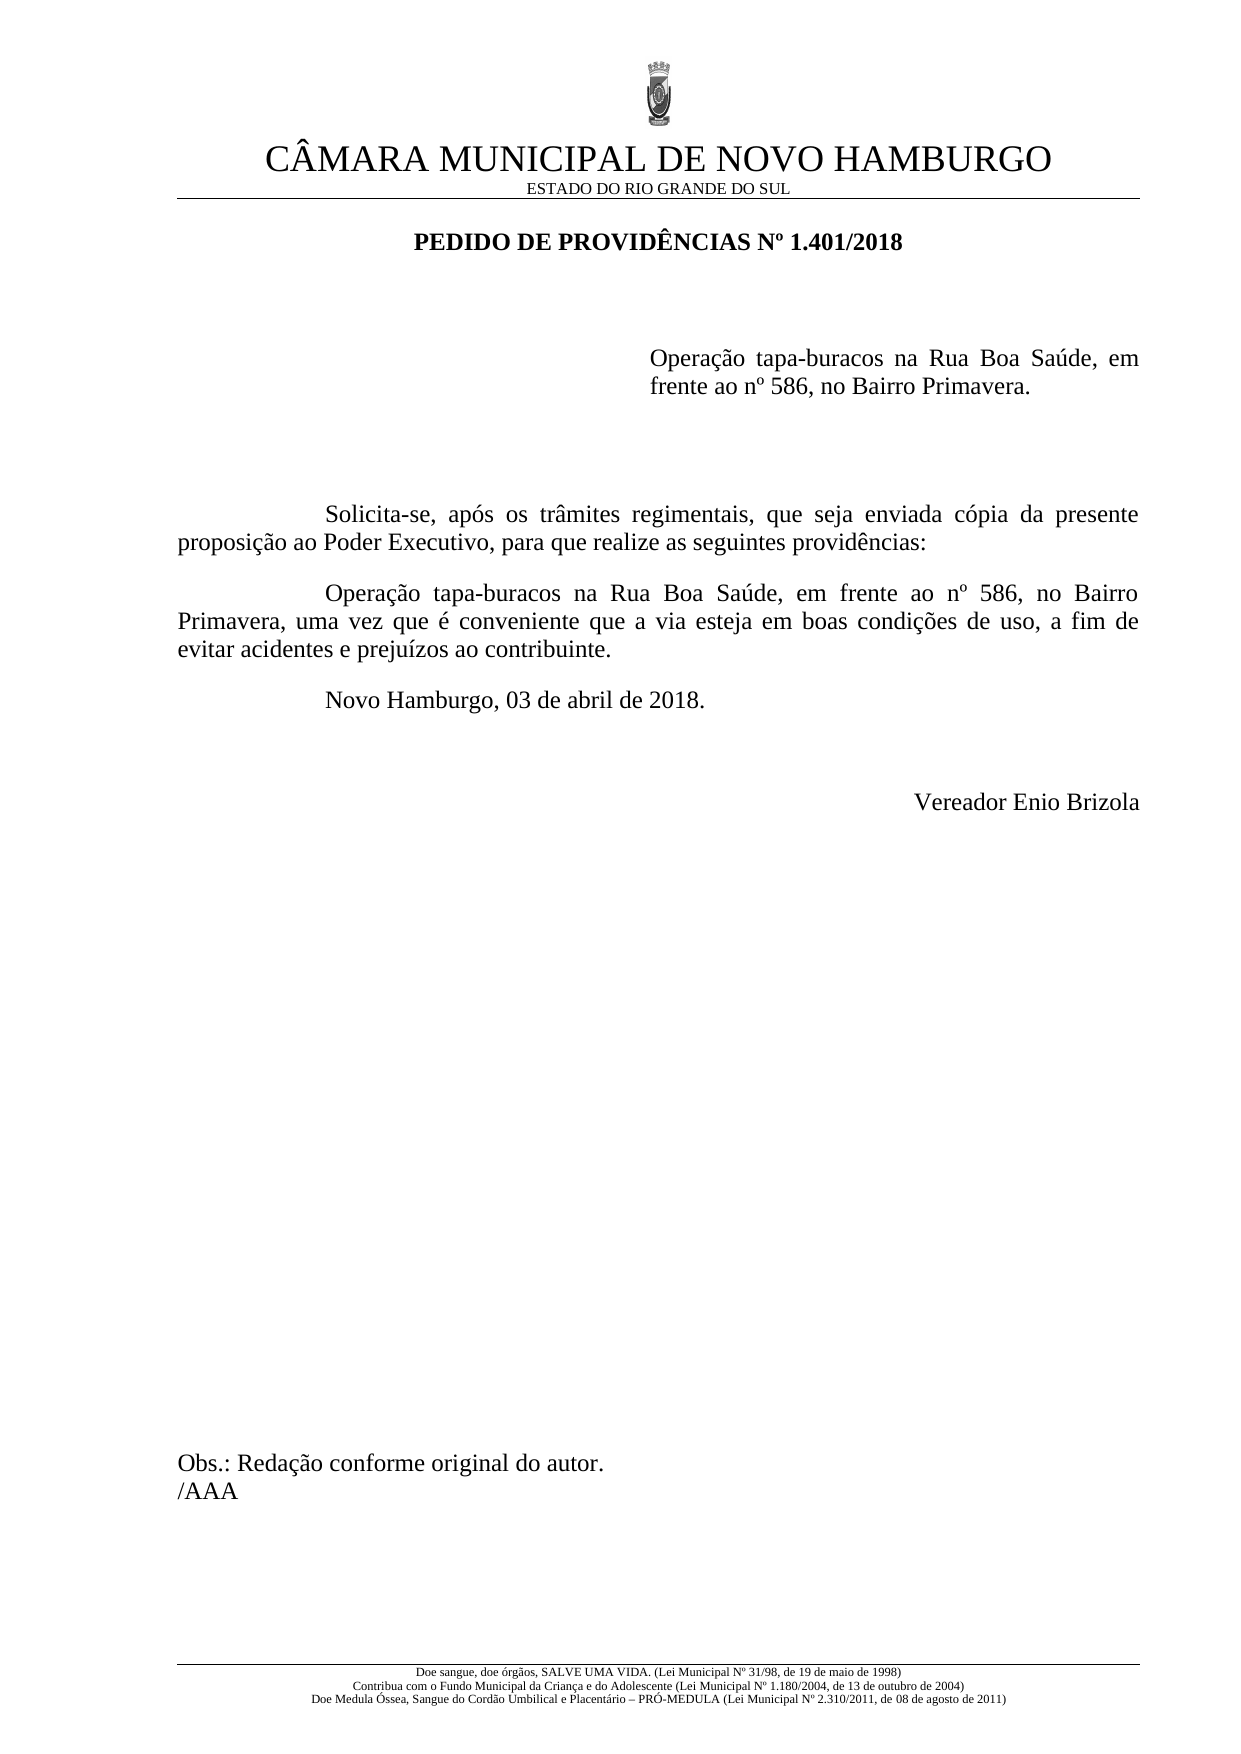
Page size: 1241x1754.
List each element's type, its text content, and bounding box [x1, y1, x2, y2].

text Operação tapa-buracos na Rua Boa Saúde, em frente ao nº 586, no Bairro Primavera, uma vez que é conveniente que a via esteja em boas condições de uso, a fim de evitar acidentes e prejuízos ao contribuinte. [177, 579, 1140, 662]
text Novo Hamburgo, 03 de abril de 2018. [177, 686, 1140, 714]
text Operação tapa-buracos na Rua Boa Saúde, em frente ao nº 586, no Bairro Primavera. [649, 344, 1140, 400]
text Obs.: Redação conforme original do autor. [177, 1449, 1140, 1477]
text PEDIDO DE PROVIDÊNCIAS Nº 1.401/2018 [177, 228, 1140, 256]
text Vereador Enio Brizola [177, 788, 1140, 816]
text Solicita-se, após os trâmites regimentais, que seja enviada cópia da presente proposição ao Poder Executivo, para que realize as seguintes providências: [177, 500, 1140, 556]
text /AAA [177, 1477, 1140, 1505]
